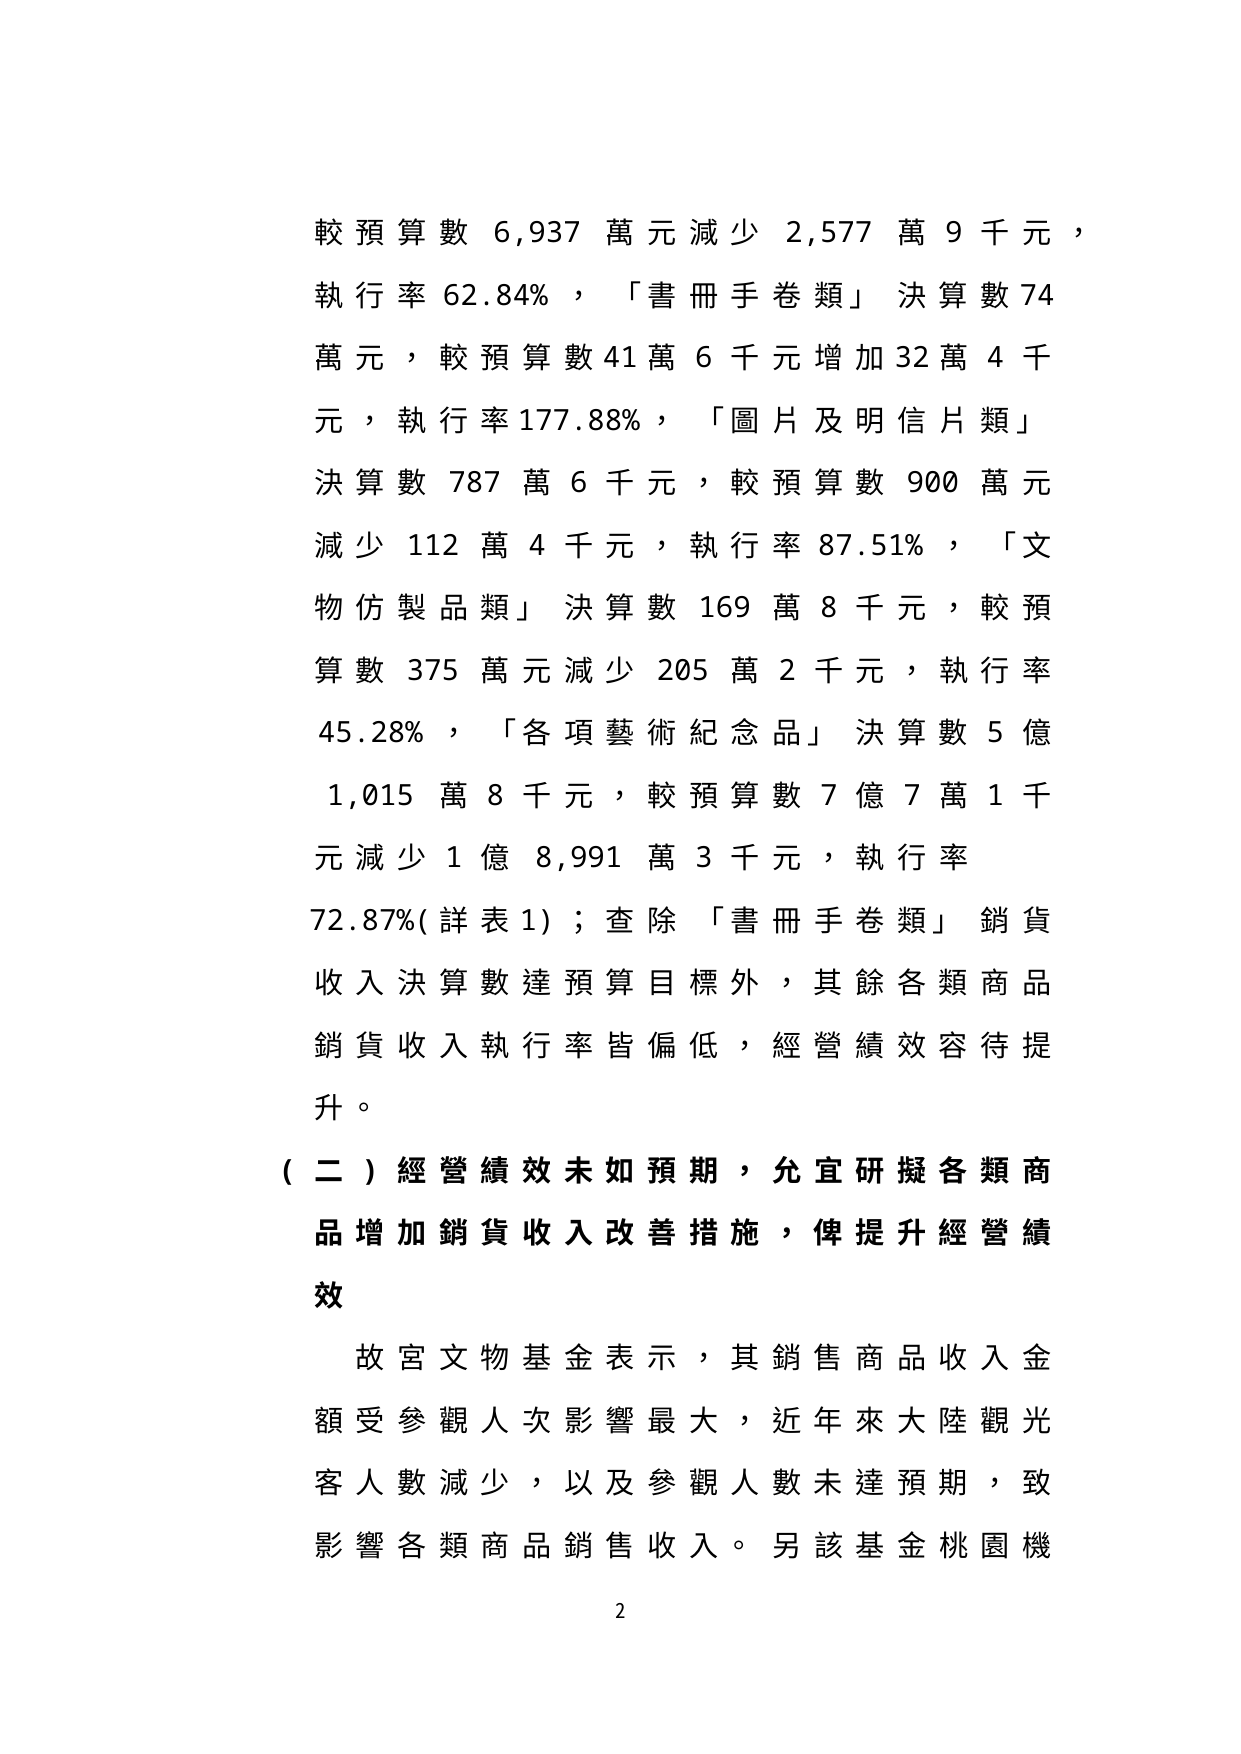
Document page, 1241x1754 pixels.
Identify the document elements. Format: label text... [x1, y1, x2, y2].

text 故宮文物基金108年度銷售之各類商品包括書籍類、畫冊手卷類、圖片及明信片類、文物仿製品類、各項藝術紀念品等，其中「書籍類」決算數4,359萬1千元，較預算數6,937萬元減少2,577萬9千元，執行率62.84%，「書冊手卷類」決算數74萬元，較預算數41萬6千元增加32萬4千元，執行率177.88%，「圖片及明信片類」決算數787萬6千元，較預算數900萬元減少112萬4千元，執行率87.51%，「文物仿製品類」決算數169萬8千元，較預算數375萬元減少205萬2千元，執行率45.28%，「各項藝術紀念品」決算數5億1,015萬8千元，較預算數7億7萬1千元減少1億8,991萬3千元，執行率72.87%(詳表1)；查除「書冊手卷類」銷貨收入決算數達預算目標外，其餘各類商品銷貨收入執行率皆偏低，經營績效容待提升。 [271, 189, 1058, 1127]
text (二)經營績效未如預期，允宜研擬各類商品增加銷貨收入改善措施，俾提升經營績效 [242, 1127, 1058, 1314]
text 故宮文物基金表示，其銷售商品收入金額受參觀人次影響最大，近年來大陸觀光客人數減少，以及參觀人數未達預期，致影響各類商品銷售收入。另該基金桃園機場二航廈商店自107年度10月起，因配合桃園機場二航廈整建工程調整至臨時櫃位，其營運面積減少，致該商店108年度整體營業收入減少約1,800萬元。故宮允宜改善各類商品銷售情形，從實體商店與網路商城辦理相關商品促銷活動，例如在實體商店設置Outlet專區行銷、辦理故宮曬書節、故宮精品特賣會及親子特賣會等活動，俾提升經營績效及基金收入。 [271, 1314, 1058, 1564]
